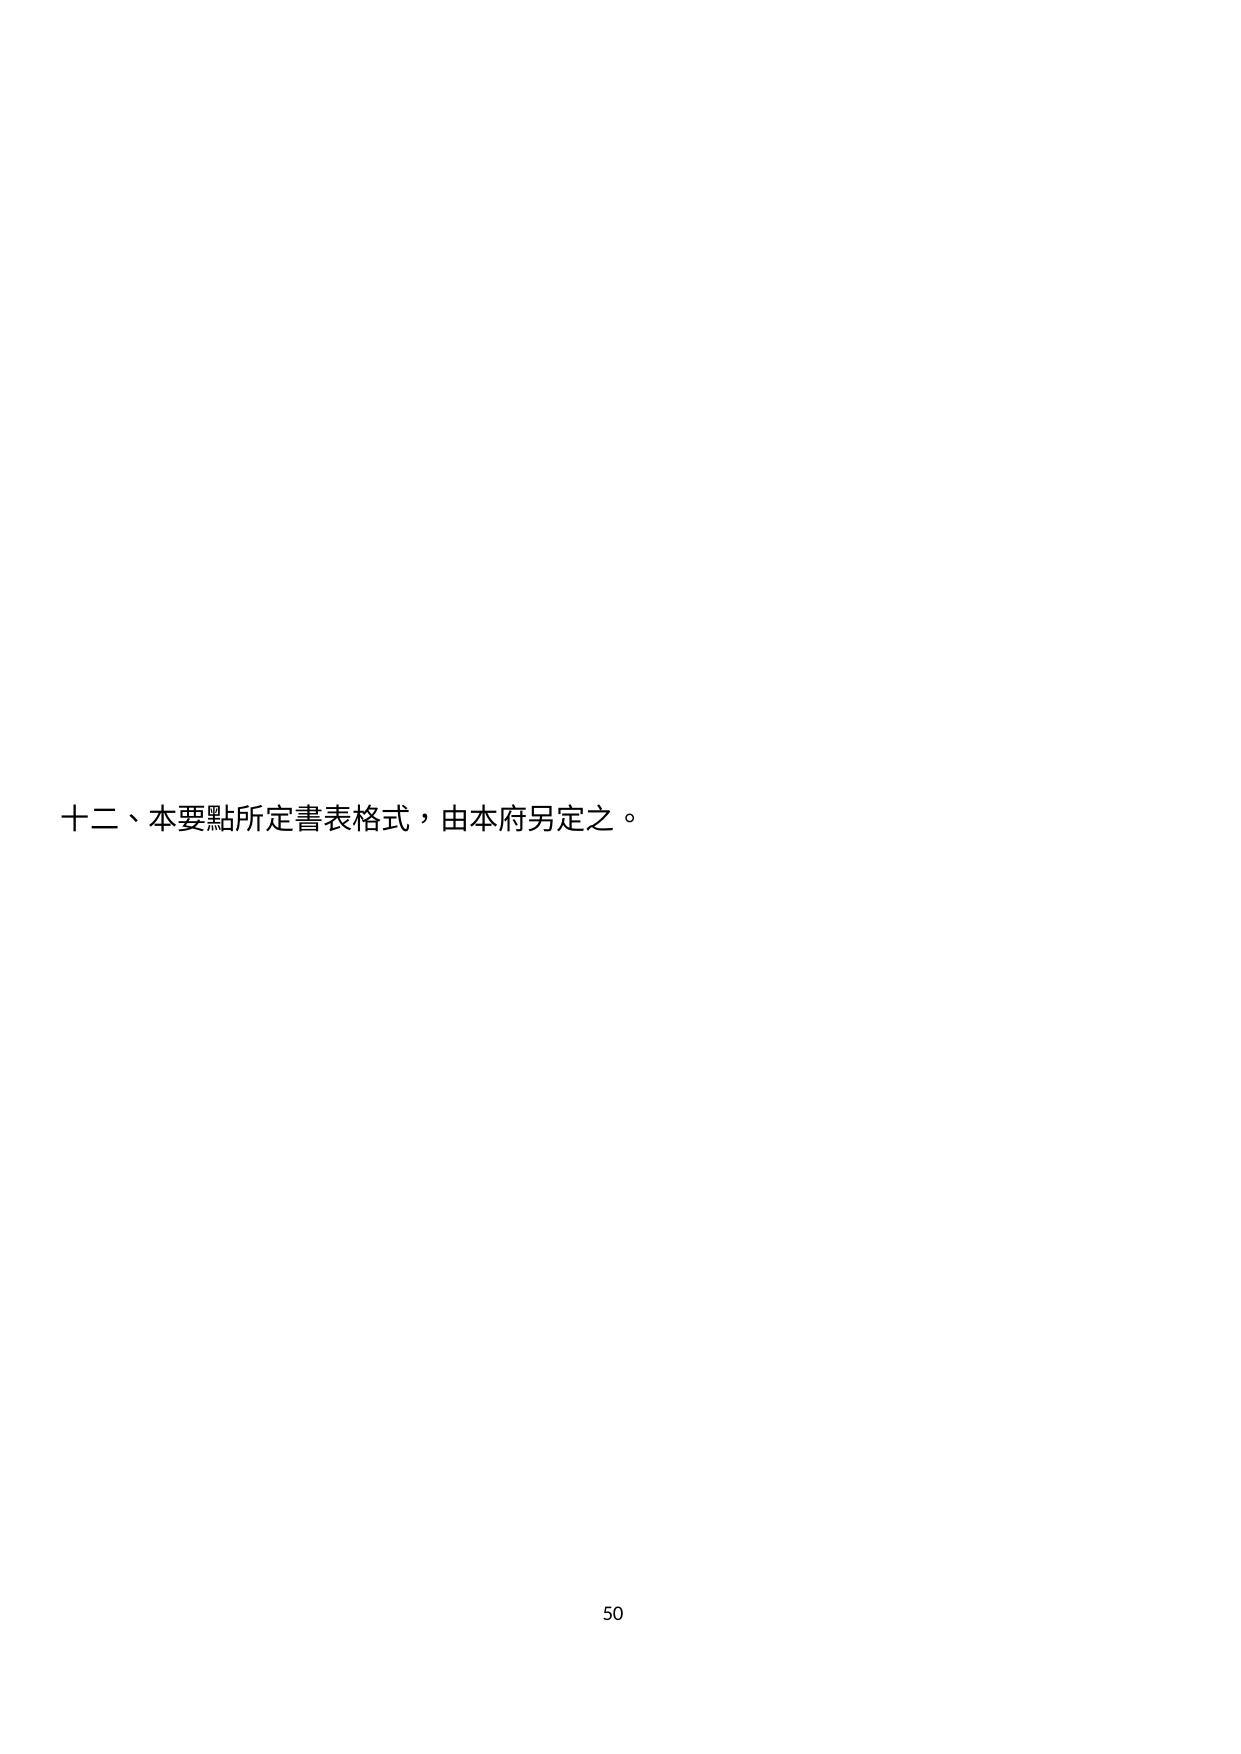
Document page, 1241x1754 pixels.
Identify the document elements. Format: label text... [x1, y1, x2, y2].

text 十二、本要點所定書表格式，由本府另定之。 [61, 775, 1137, 837]
